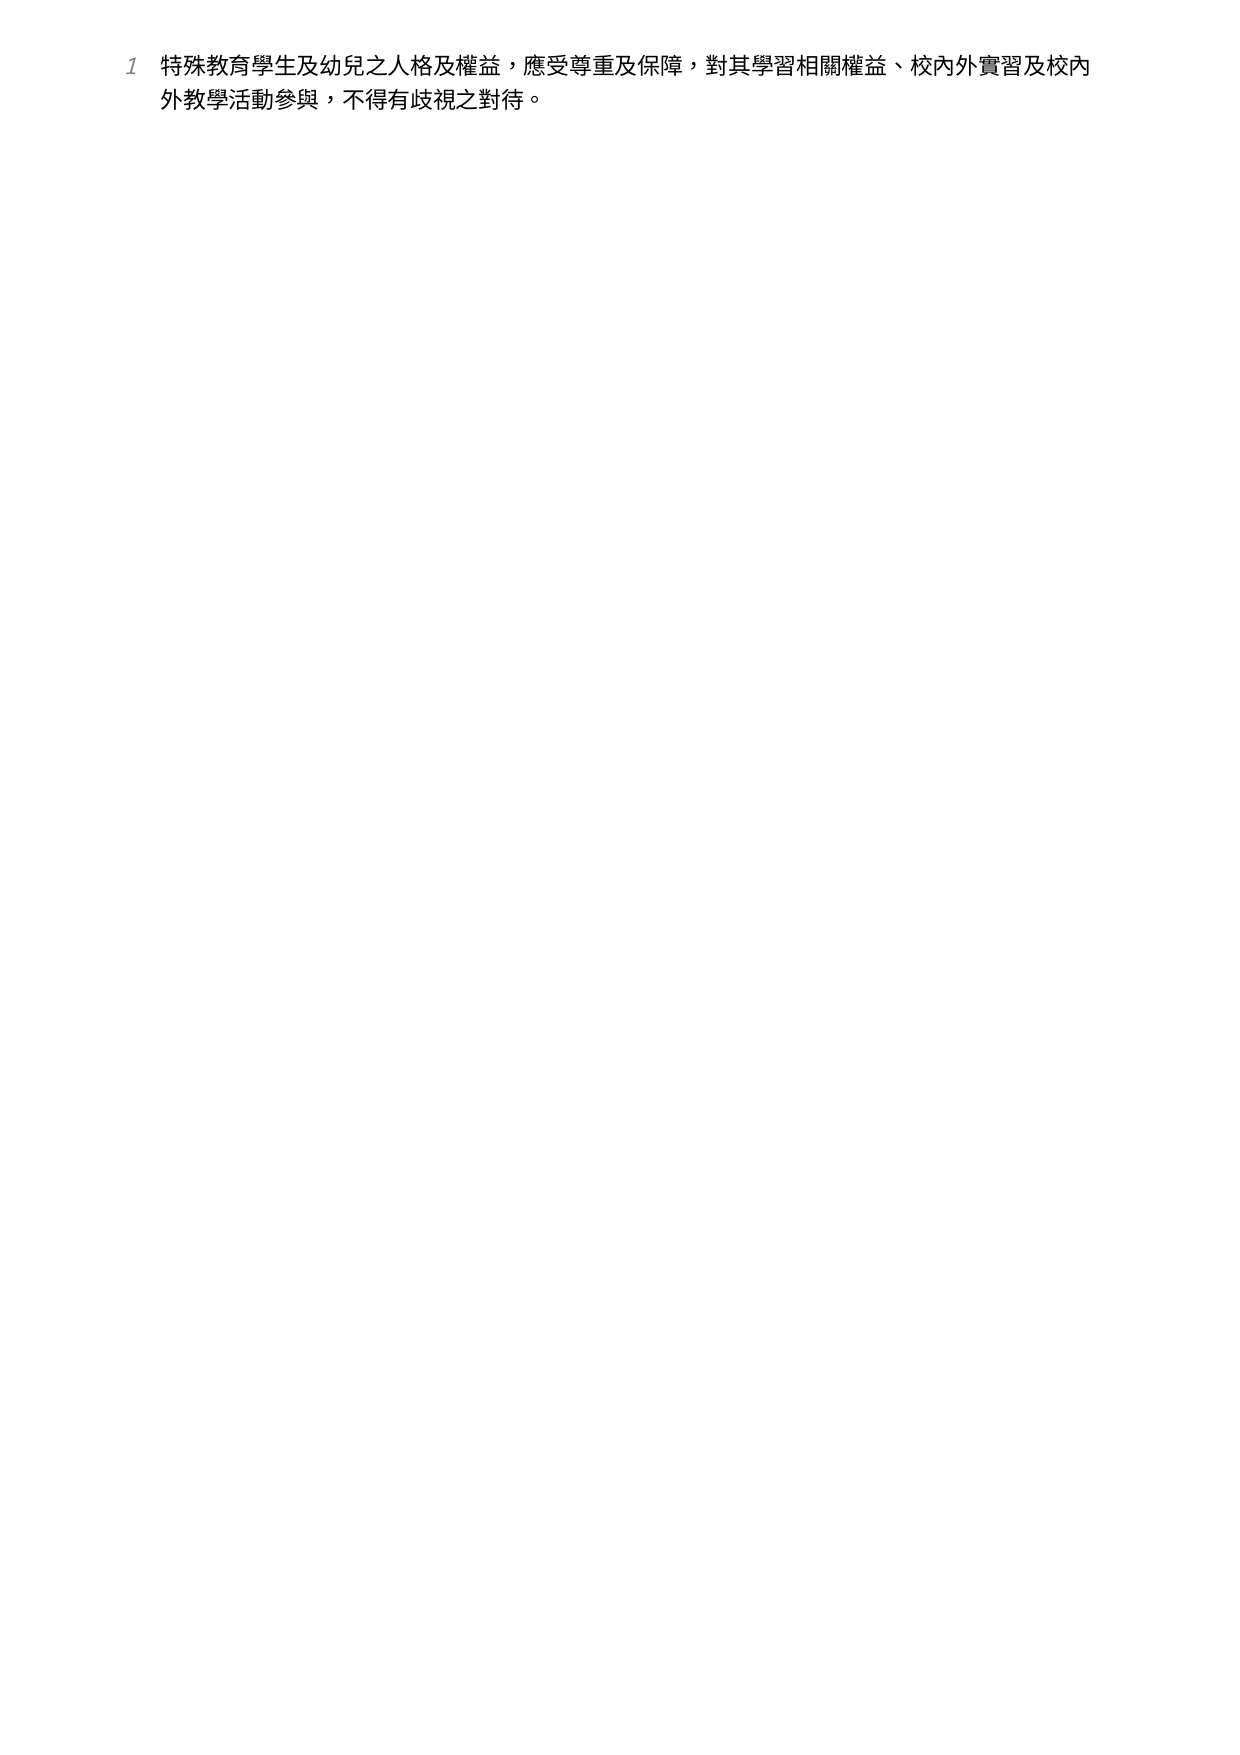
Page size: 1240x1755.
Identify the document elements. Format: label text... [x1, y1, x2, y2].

list 特殊教育學生及幼兒之人格及權益，應受尊重及保障，對其學習相關權益、校內外實習及校內外教學活動參與，不得有歧視之對待。 [123, 48, 1092, 115]
